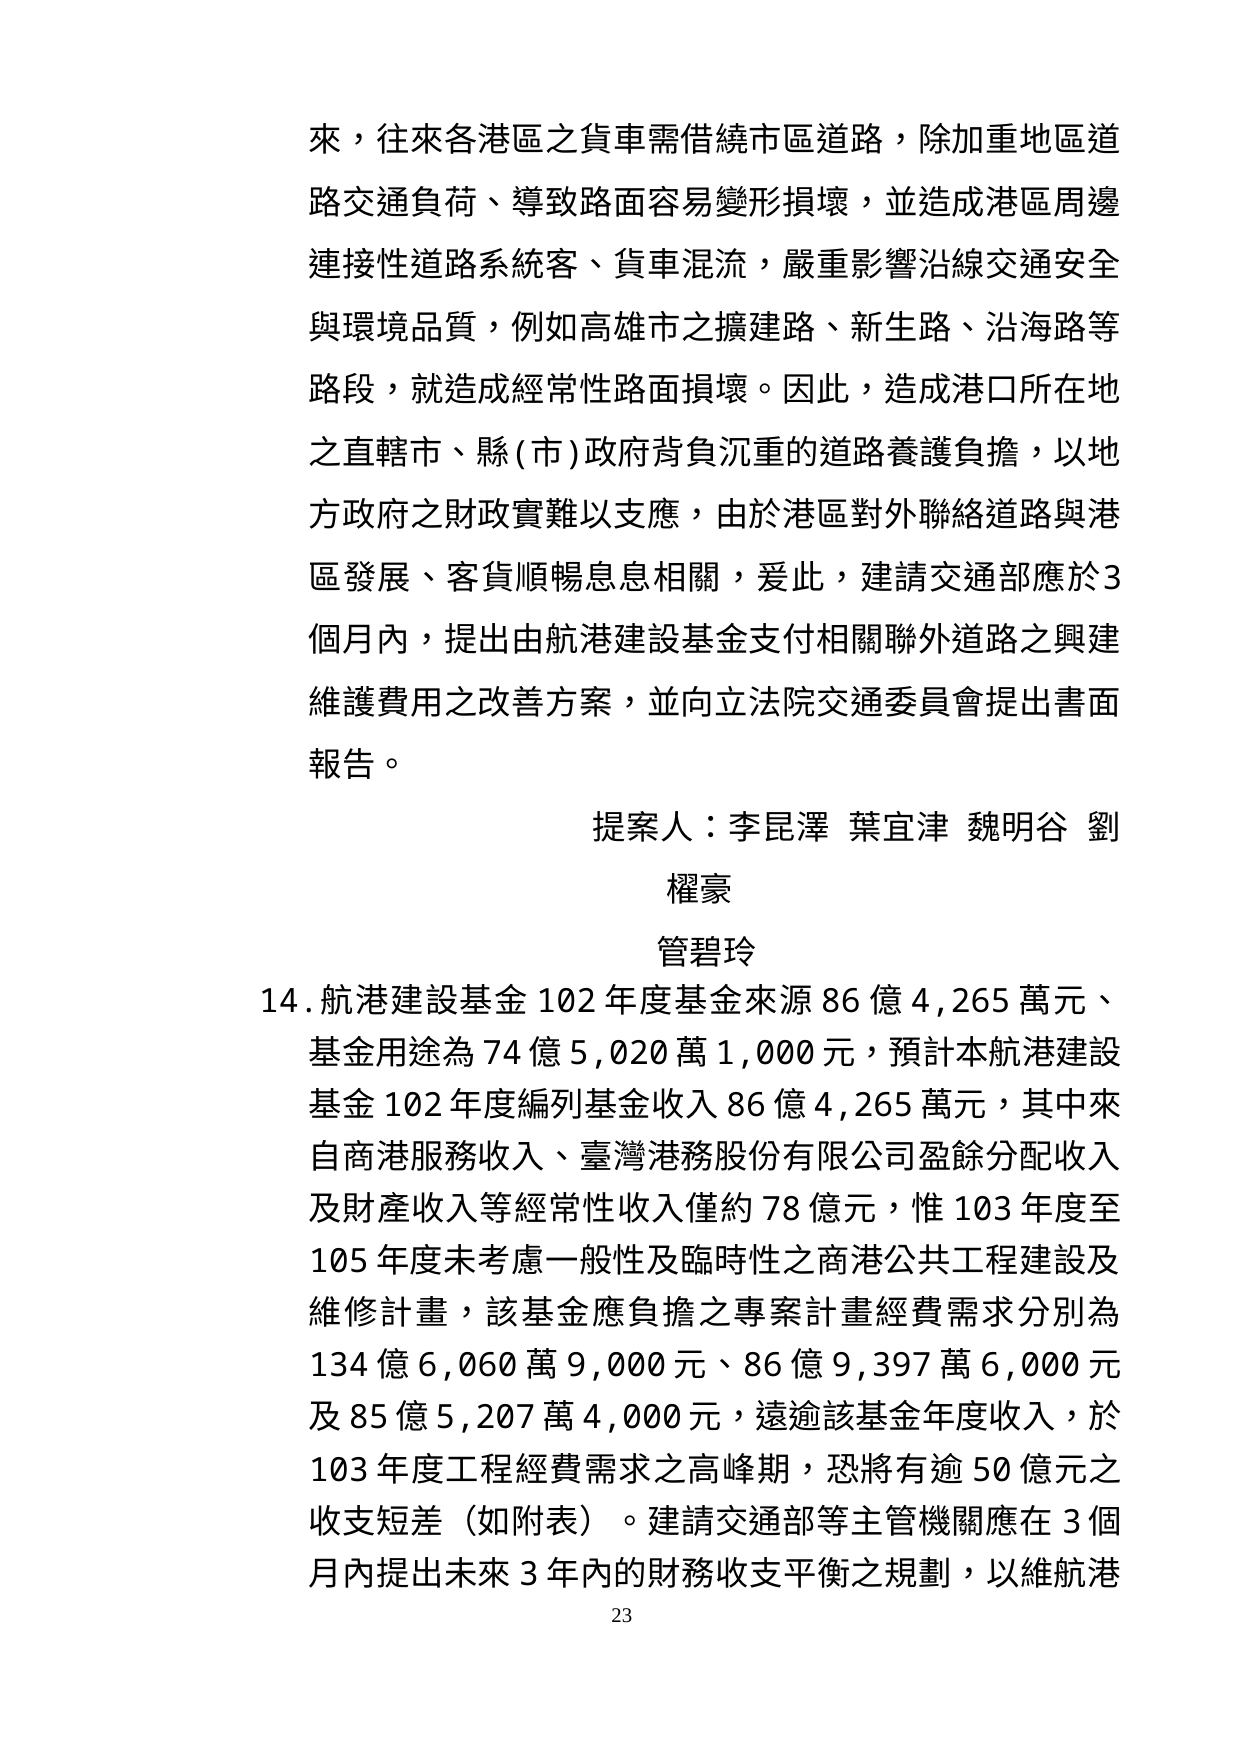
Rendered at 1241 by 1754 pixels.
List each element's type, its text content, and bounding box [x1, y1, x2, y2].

text 提案人：李昆澤 葉宜津 魏明谷 劉櫂豪 [196, 783, 1122, 908]
text 14.航港建設基金102年度基金來源86億4,265萬元、基金用途為74億5,020萬1,000元，預計本航港建設基金102年度編列基金收入86億4,265萬元，其中來自商港服務收入、臺灣港務股份有限公司盈餘分配收入及財產收入等經常性收入僅約78億元，惟103年度至105年度未考慮一般性及臨時性之商港公共工程建設及維修計畫，該基金應負擔之專案計畫經費需求分別為134億6,060萬9,000元、86億9,397萬6,000元及85億5,207萬4,000元，遠逾該基金年度收入，於103年度工程經費需求之高峰期，恐將有逾50億元之收支短差（如附表）。建請交通部等主管機關應在3個月內提出未來3年內的財務收支平衡之規劃，以維航港 [258, 971, 1122, 1596]
text 管碧玲 [616, 908, 1122, 971]
text 13.鑒於我國現行國際商港對外主要聯絡道路建設尚未完善，以致客、貨運聯外陸路運輸須經由港區內道路集散，再透過市區道路連接至國道、省道等聯外主幹道。長期以來，往來各港區之貨車需借繞市區道路，除加重地區道路交通負荷、導致路面容易變形損壞，並造成港區周邊連接性道路系統客、貨車混流，嚴重影響沿線交通安全與環境品質，例如高雄市之擴建路、新生路、沿海路等路段，就造成經常性路面損壞。因此，造成港口所在地之直轄市、縣(市)政府背負沉重的道路養護負擔，以地方政府之財政實難以支應，由於港區對外聯絡道路與港區發展、客貨順暢息息相關，爰此，建請交通部應於3個月內，提出由航港建設基金支付相關聯外道路之興建維護費用之改善方案，並向立法院交通委員會提出書面報告。 [258, 96, 1122, 783]
